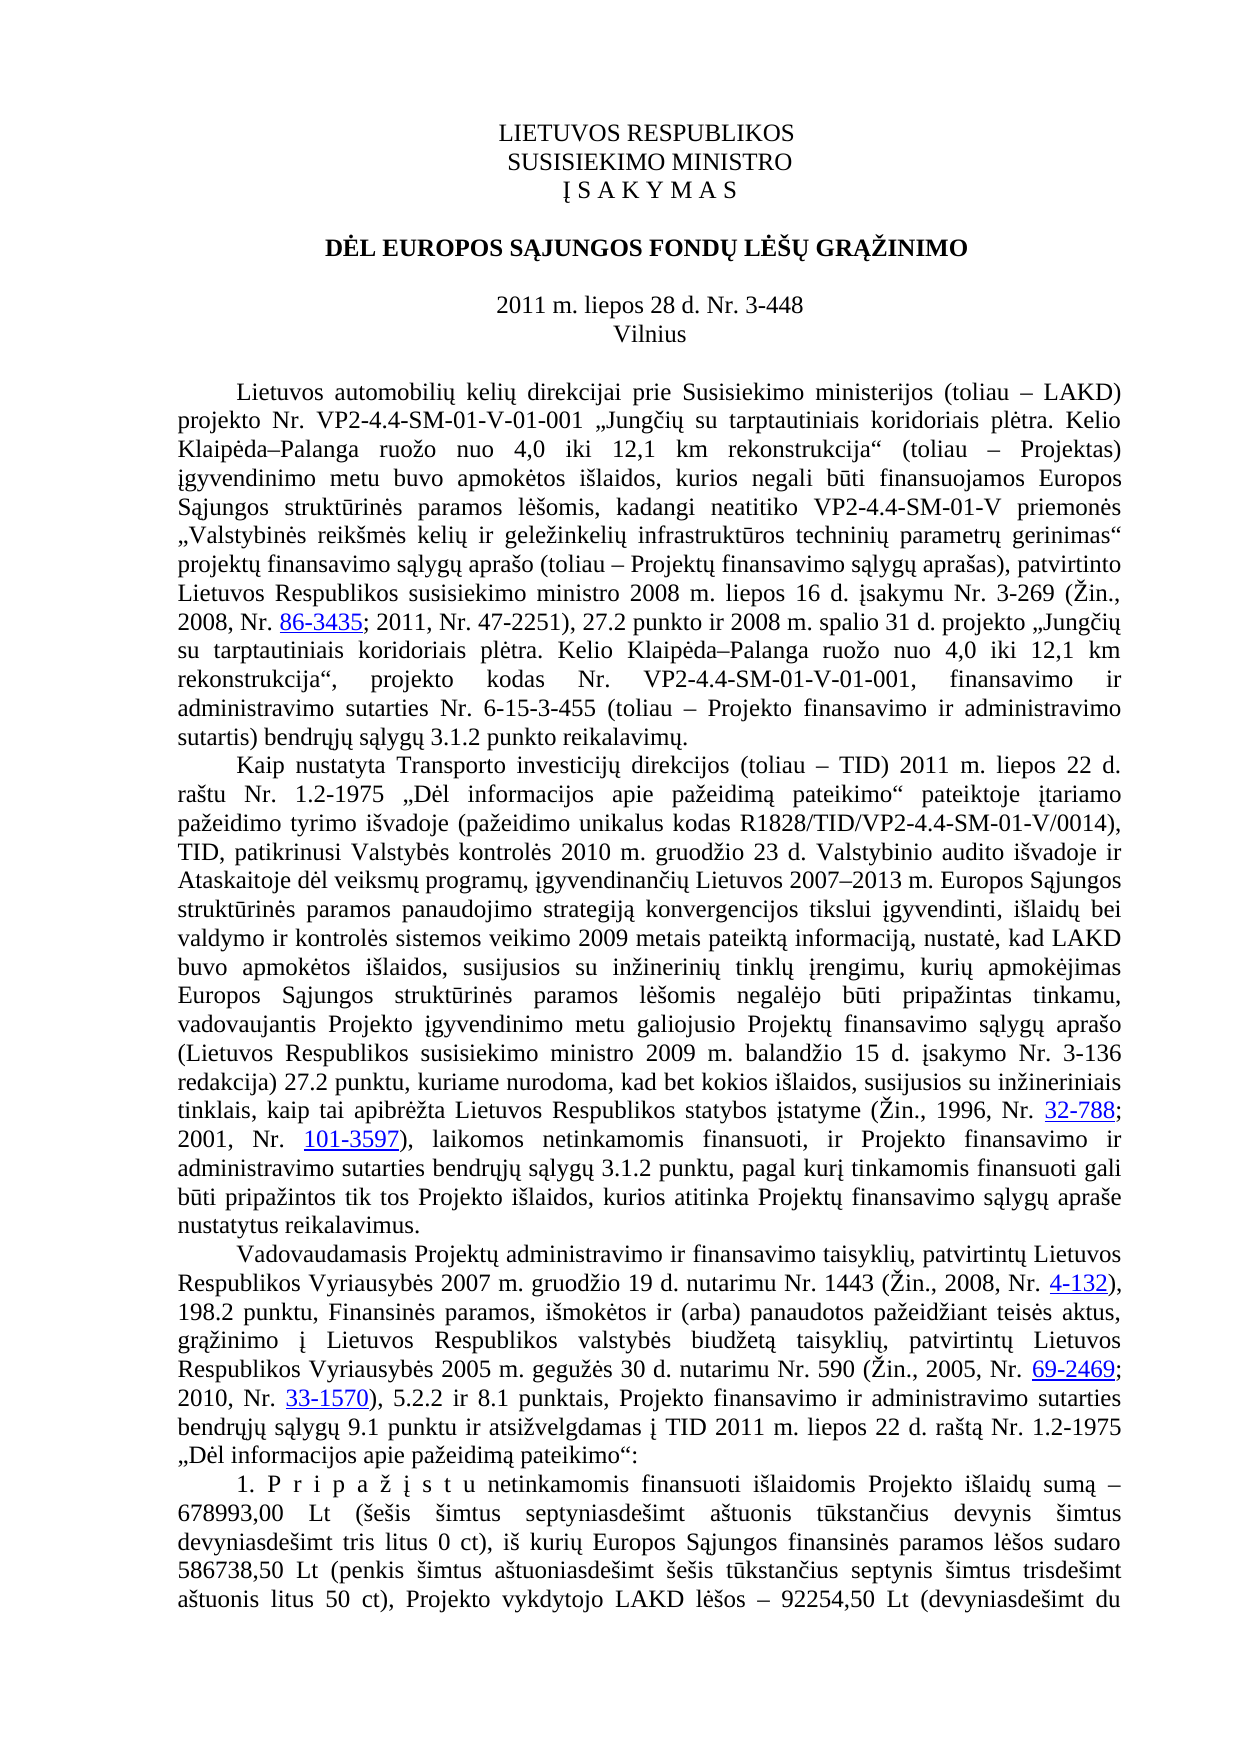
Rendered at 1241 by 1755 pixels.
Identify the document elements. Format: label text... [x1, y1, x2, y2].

text 2011 m. liepos 28 d. Nr. 3-448 [177, 291, 1122, 319]
text Į S A K Y M A S [177, 176, 1122, 204]
text SUSISIEKIMO MINISTRO [177, 147, 1122, 176]
text Vadovaudamasis Projektų administravimo ir finansavimo taisyklių, patvirtintų Lietuvos Respublikos Vyriausybės 2007 m. gruodžio 19 d. nutarimu Nr. 1443 (Žin., 2008, Nr. 4-132), 198.2 punktu, Finansinės paramos, išmokėtos ir (arba) panaudotos pažeidžiant teisės aktus, grąžinimo į Lietuvos Respublikos valstybės biudžetą taisyklių, patvirtintų Lietuvos Respublikos Vyriausybės 2005 m. gegužės 30 d. nutarimu Nr. 590 (Žin., 2005, Nr. 69-2469; 2010, Nr. 33-1570), 5.2.2 ir 8.1 punktais, Projekto finansavimo ir administravimo sutarties bendrųjų sąlygų 9.1 punktu ir atsižvelgdamas į TID 2011 m. liepos 22 d. raštą Nr. 1.2-1975 „Dėl informacijos apie pažeidimą pateikimo“: [177, 1239, 1122, 1469]
text 1. P r i p a ž į s t u netinkamomis finansuoti išlaidomis Projekto išlaidų sumą – 678993,00 Lt (šešis šimtus septyniasdešimt aštuonis tūkstančius devynis šimtus devyniasdešimt tris litus 0 ct), iš kurių Europos Sąjungos finansinės paramos lėšos sudaro 586738,50 Lt (penkis šimtus aštuoniasdešimt šešis tūkstančius septynis šimtus trisdešimt aštuonis litus 50 ct), Projekto vykdytojo LAKD lėšos – 92254,50 Lt (devyniasdešimt du [177, 1469, 1122, 1613]
text Vilnius [177, 319, 1122, 348]
text Kaip nustatyta Transporto investicijų direkcijos (toliau – TID) 2011 m. liepos 22 d. raštu Nr. 1.2-1975 „Dėl informacijos apie pažeidimą pateikimo“ pateiktoje įtariamo pažeidimo tyrimo išvadoje (pažeidimo unikalus kodas R1828/TID/VP2-4.4-SM-01-V/0014), TID, patikrinusi Valstybės kontrolės 2010 m. gruodžio 23 d. Valstybinio audito išvadoje ir Ataskaitoje dėl veiksmų programų, įgyvendinančių Lietuvos 2007–2013 m. Europos Sąjungos struktūrinės paramos panaudojimo strategiją konvergencijos tikslui įgyvendinti, išlaidų bei valdymo ir kontrolės sistemos veikimo 2009 metais pateiktą informaciją, nustatė, kad LAKD buvo apmokėtos išlaidos, susijusios su inžinerinių tinklų įrengimu, kurių apmokėjimas Europos Sąjungos struktūrinės paramos lėšomis negalėjo būti pripažintas tinkamu, vadovaujantis Projekto įgyvendinimo metu galiojusio Projektų finansavimo sąlygų aprašo (Lietuvos Respublikos susisiekimo ministro 2009 m. balandžio 15 d. įsakymo Nr. 3-136 redakcija) 27.2 punktu, kuriame nurodoma, kad bet kokios išlaidos, susijusios su inžineriniais tinklais, kaip tai apibrėžta Lietuvos Respublikos statybos įstatyme (Žin., 1996, Nr. 32-788; 2001, Nr. 101-3597), laikomos netinkamomis finansuoti, ir Projekto finansavimo ir administravimo sutarties bendrųjų sąlygų 3.1.2 punktu, pagal kurį tinkamomis finansuoti gali būti pripažintos tik tos Projekto išlaidos, kurios atitinka Projektų finansavimo sąlygų apraše nustatytus reikalavimus. [177, 751, 1122, 1239]
text Lietuvos automobilių kelių direkcijai prie Susisiekimo ministerijos (toliau – LAKD) projekto Nr. VP2-4.4-SM-01-V-01-001 „Jungčių su tarptautiniais koridoriais plėtra. Kelio Klaipėda–Palanga ruožo nuo 4,0 iki 12,1 km rekonstrukcija“ (toliau – Projektas) įgyvendinimo metu buvo apmokėtos išlaidos, kurios negali būti finansuojamos Europos Sąjungos struktūrinės paramos lėšomis, kadangi neatitiko VP2-4.4-SM-01-V priemonės „Valstybinės reikšmės kelių ir geležinkelių infrastruktūros techninių parametrų gerinimas“ projektų finansavimo sąlygų aprašo (toliau – Projektų finansavimo sąlygų aprašas), patvirtinto Lietuvos Respublikos susisiekimo ministro 2008 m. liepos 16 d. įsakymu Nr. 3-269 (Žin., 2008, Nr. 86-3435; 2011, Nr. 47-2251), 27.2 punkto ir 2008 m. spalio 31 d. projekto „Jungčių su tarptautiniais koridoriais plėtra. Kelio Klaipėda–Palanga ruožo nuo 4,0 iki 12,1 km rekonstrukcija“, projekto kodas Nr. VP2-4.4-SM-01-V-01-001, finansavimo ir administravimo sutarties Nr. 6-15-3-455 (toliau – Projekto finansavimo ir administravimo sutartis) bendrųjų sąlygų 3.1.2 punkto reikalavimų. [177, 377, 1122, 751]
text LIETUVOS RESPUBLIKOS [177, 118, 1122, 147]
text DĖL EUROPOS SĄJUNGOS FONDŲ LĖŠŲ GRĄŽINIMO [177, 233, 1122, 262]
